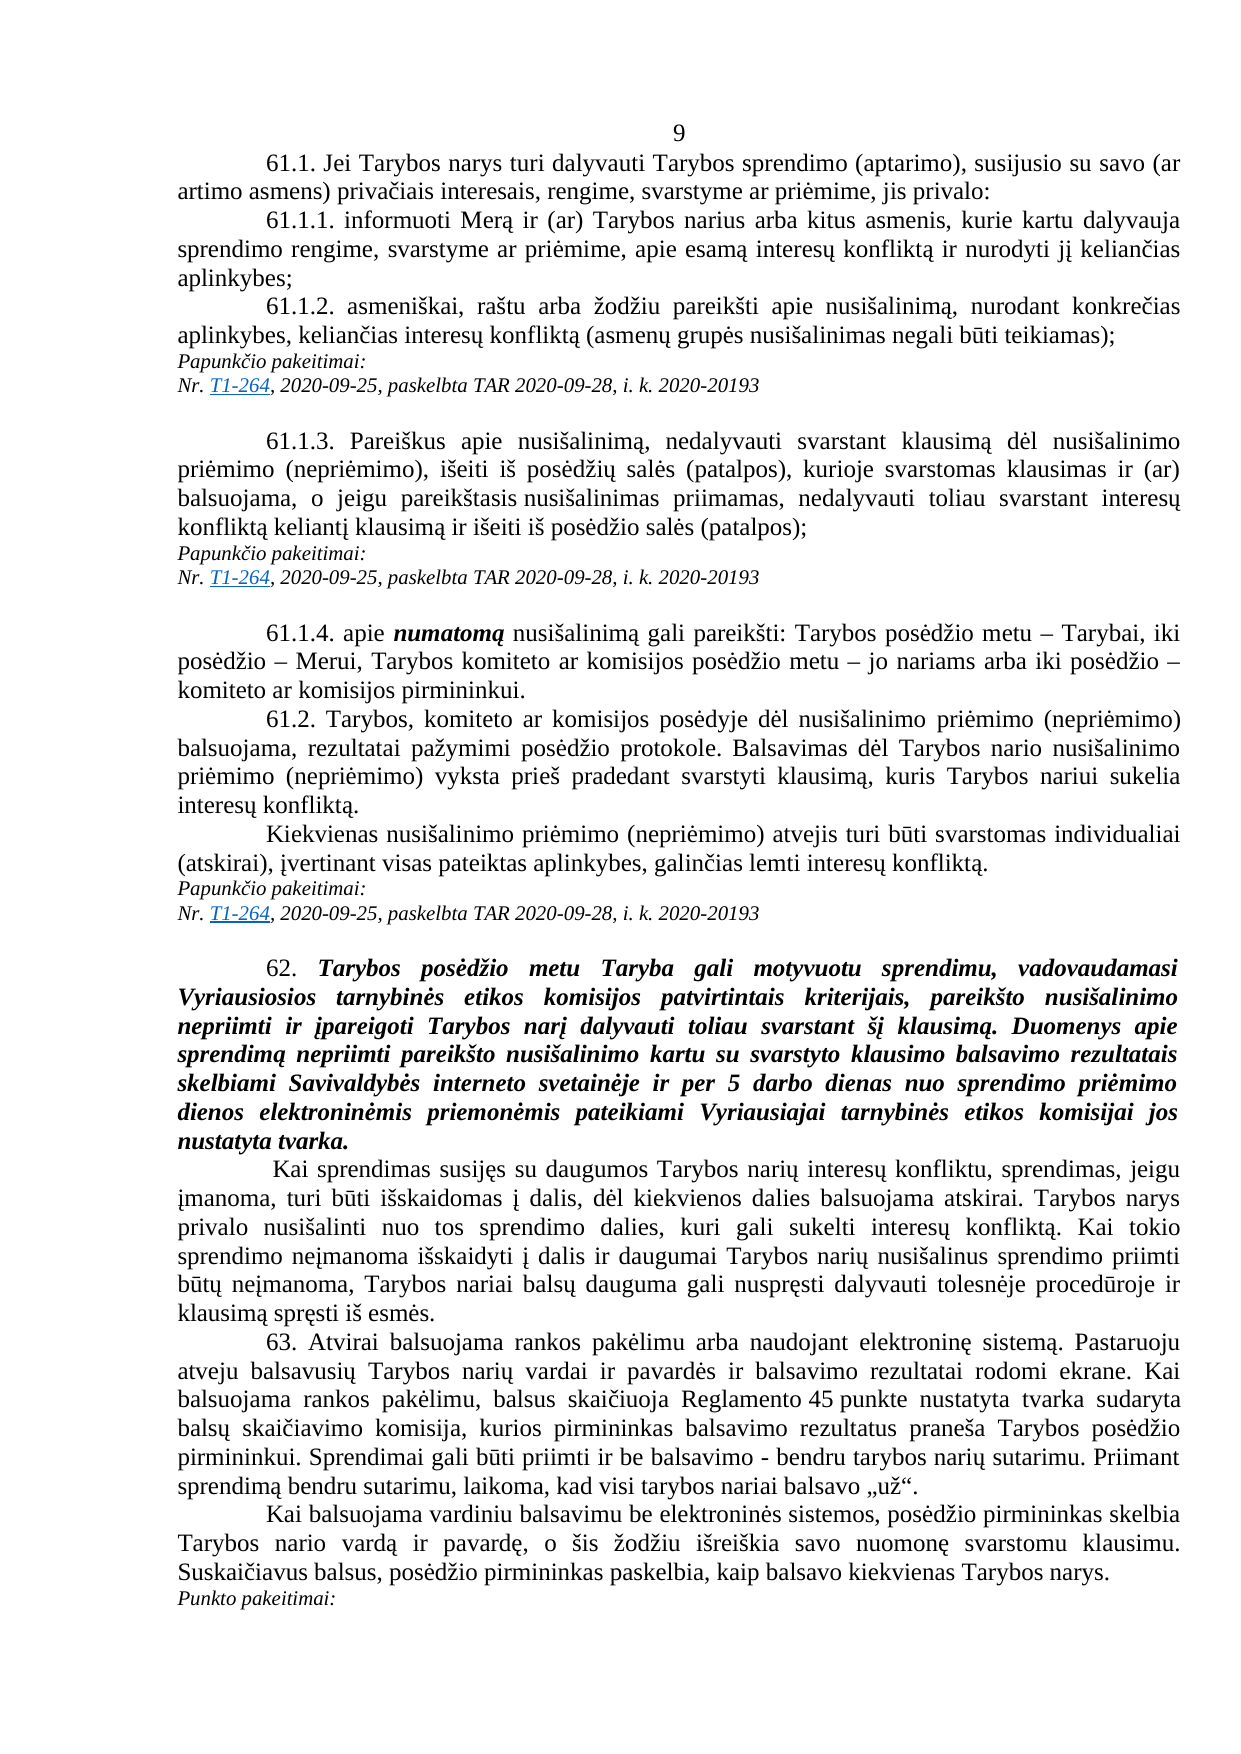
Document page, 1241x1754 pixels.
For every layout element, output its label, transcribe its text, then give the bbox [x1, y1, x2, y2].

text 61.1.3. Pareiškus apie nusišalinimą, nedalyvauti svarstant klausimą dėl nusišalinimo priėmimo (nepriėmimo), išeiti iš posėdžių salės (patalpos), kurioje svarstomas klausimas ir (ar) balsuojama, o jeigu pareikštasis nusišalinimas priimamas, nedalyvauti toliau svarstant interesų konfliktą keliantį klausimą ir išeiti iš posėdžio salės (patalpos); [177, 426, 1181, 541]
text 63. Atvirai balsuojama rankos pakėlimu arba naudojant elektroninę sistemą. Pastaruoju atveju balsavusių Tarybos narių vardai ir pavardės ir balsavimo rezultatai rodomi ekrane. Kai balsuojama rankos pakėlimu, balsus skaičiuoja Reglamento 45 punkte nustatyta tvarka sudaryta balsų skaičiavimo komisija, kurios pirmininkas balsavimo rezultatus praneša Tarybos posėdžio pirmininkui. Sprendimai gali būti priimti ir be balsavimo - bendru tarybos narių sutarimu. Priimant sprendimą bendru sutarimu, laikoma, kad visi tarybos nariai balsavo „už“. [177, 1327, 1181, 1499]
text 61.1.4. apie numatomą nusišalinimą gali pareikšti: Tarybos posėdžio metu – Tarybai, iki posėdžio – Merui, Tarybos komiteto ar komisijos posėdžio metu – jo nariams arba iki posėdžio – komiteto ar komisijos pirmininkui. [177, 618, 1181, 704]
text Papunkčio pakeitimai: [177, 876, 1181, 900]
text 61.1.1. informuoti Merą ir (ar) Tarybos narius arba kitus asmenis, kurie kartu dalyvauja sprendimo rengime, svarstyme ar priėmime, apie esamą interesų konfliktą ir nurodyti jį keliančias aplinkybes; [177, 205, 1181, 291]
text Papunkčio pakeitimai: [177, 349, 1181, 373]
text 62. Tarybos posėdžio metu Taryba gali motyvuotu sprendimu, vadovaudamasi Vyriausiosios tarnybinės etikos komisijos patvirtintais kriterijais, pareikšto nusišalinimo nepriimti ir įpareigoti Tarybos narį dalyvauti toliau svarstant šį klausimą. Duomenys apie sprendimą nepriimti pareikšto nusišalinimo kartu su svarstyto klausimo balsavimo rezultatais skelbiami Savivaldybės interneto svetainėje ir per 5 darbo dienas nuo sprendimo priėmimo dienos elektroninėmis priemonėmis pateikiami Vyriausiajai tarnybinės etikos komisijai jos nustatyta tvarka. [177, 953, 1181, 1154]
text Nr. T1-264, 2020-09-25, paskelbta TAR 2020-09-28, i. k. 2020-20193 [177, 373, 1181, 397]
text Kai sprendimas susijęs su daugumos Tarybos narių interesų konfliktu, sprendimas, jeigu įmanoma, turi būti išskaidomas į dalis, dėl kiekvienos dalies balsuojama atskirai. Tarybos narys privalo nusišalinti nuo tos sprendimo dalies, kuri gali sukelti interesų konfliktą. Kai tokio sprendimo neįmanoma išskaidyti į dalis ir daugumai Tarybos narių nusišalinus sprendimo priimti būtų neįmanoma, Tarybos nariai balsų dauguma gali nuspręsti dalyvauti tolesnėje procedūroje ir klausimą spręsti iš esmės. [177, 1154, 1181, 1327]
text Kai balsuojama vardiniu balsavimu be elektroninės sistemos, posėdžio pirmininkas skelbia Tarybos nario vardą ir pavardę, o šis žodžiu išreiškia savo nuomonę svarstomu klausimu. Suskaičiavus balsus, posėdžio pirmininkas paskelbia, kaip balsavo kiekvienas Tarybos narys. [177, 1499, 1181, 1586]
text 61.1.2. asmeniškai, raštu arba žodžiu pareikšti apie nusišalinimą, nurodant konkrečias aplinkybes, keliančias interesų konfliktą (asmenų grupės nusišalinimas negali būti teikiamas); [177, 291, 1181, 349]
text 61.2. Tarybos, komiteto ar komisijos posėdyje dėl nusišalinimo priėmimo (nepriėmimo) balsuojama, rezultatai pažymimi posėdžio protokole. Balsavimas dėl Tarybos nario nusišalinimo priėmimo (nepriėmimo) vyksta prieš pradedant svarstyti klausimą, kuris Tarybos nariui sukelia interesų konfliktą. [177, 704, 1181, 819]
text Nr. T1-264, 2020-09-25, paskelbta TAR 2020-09-28, i. k. 2020-20193 [177, 900, 1181, 924]
text Kiekvienas nusišalinimo priėmimo (nepriėmimo) atvejis turi būti svarstomas individualiai (atskirai), įvertinant visas pateiktas aplinkybes, galinčias lemti interesų konfliktą. [177, 819, 1181, 876]
text Papunkčio pakeitimai: [177, 541, 1181, 565]
text 61.1. Jei Tarybos narys turi dalyvauti Tarybos sprendimo (aptarimo), susijusio su savo (ar artimo asmens) privačiais interesais, rengime, svarstyme ar priėmime, jis privalo: [177, 148, 1181, 205]
text Punkto pakeitimai: [177, 1586, 1181, 1610]
text Nr. T1-264, 2020-09-25, paskelbta TAR 2020-09-28, i. k. 2020-20193 [177, 565, 1181, 589]
